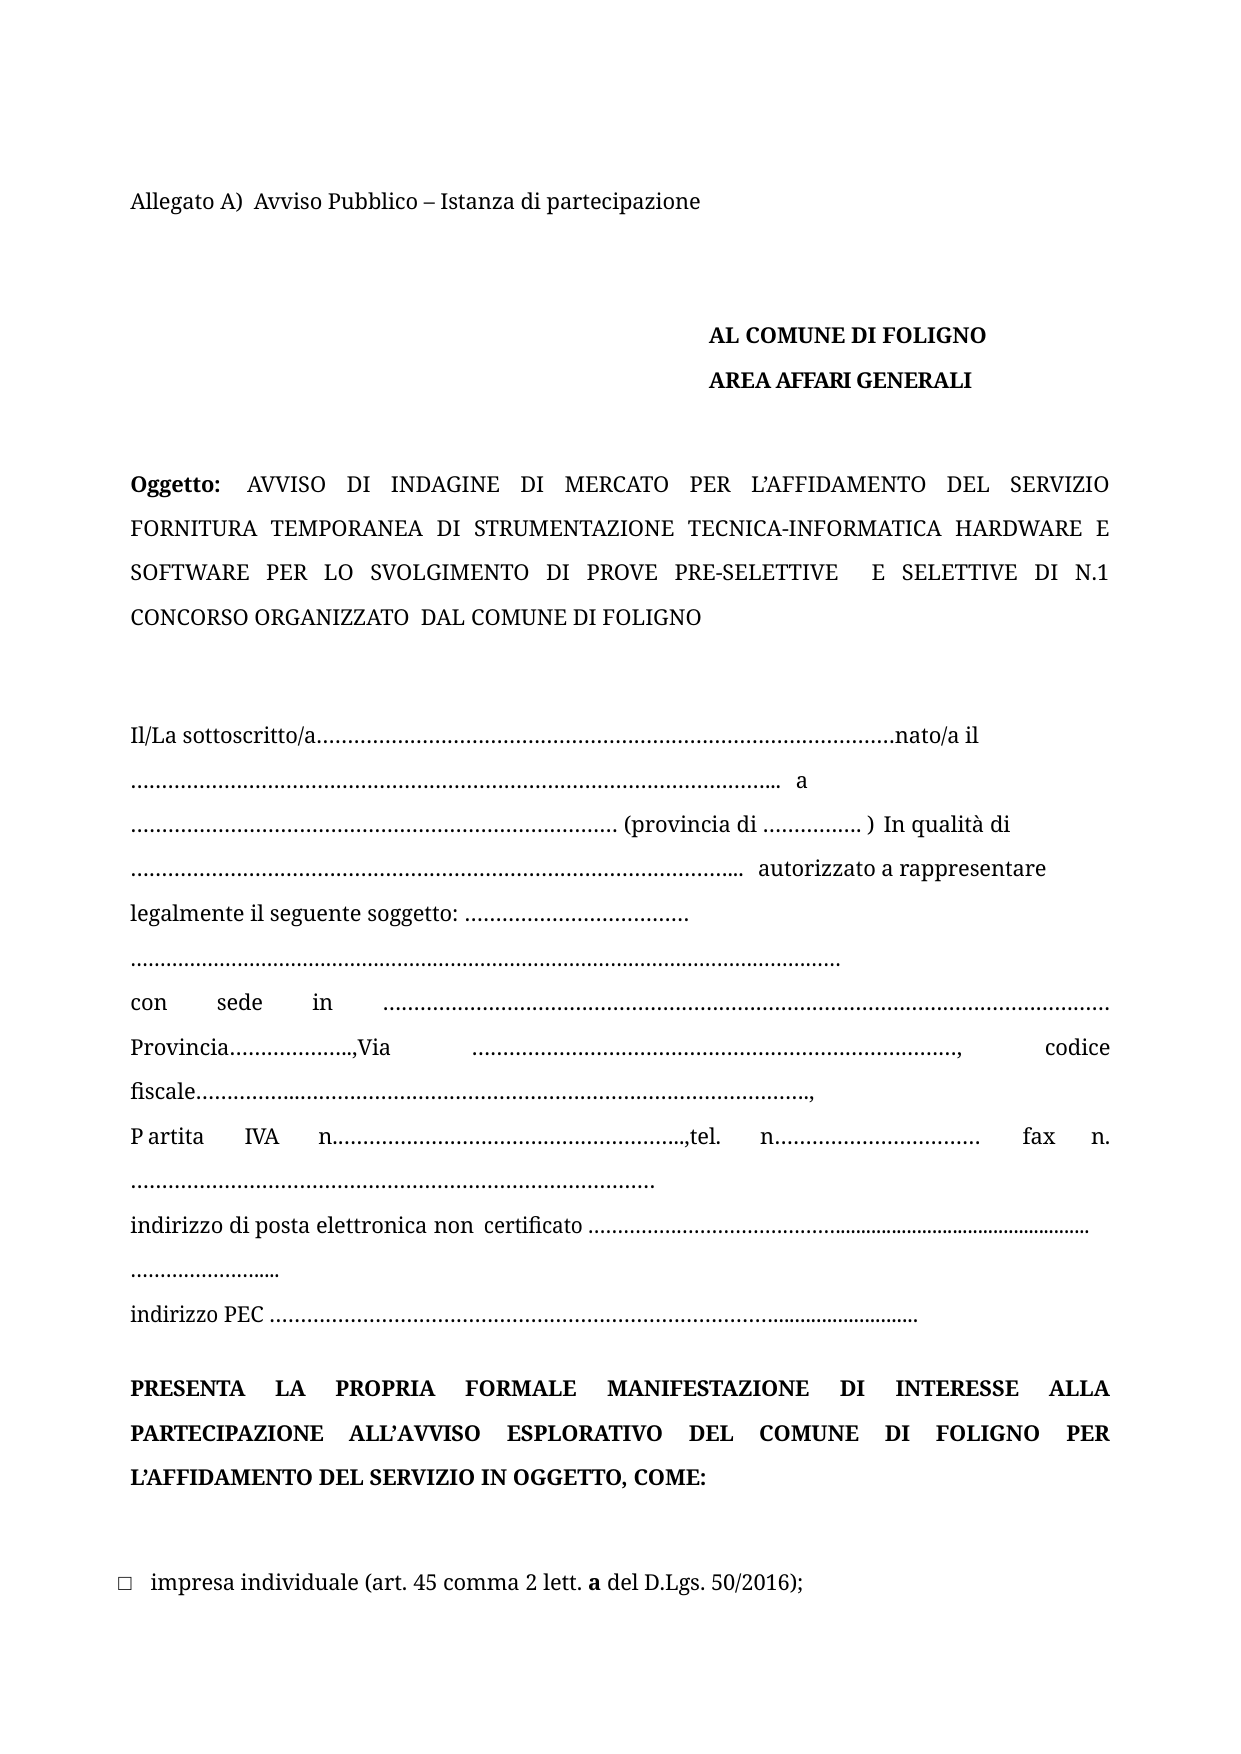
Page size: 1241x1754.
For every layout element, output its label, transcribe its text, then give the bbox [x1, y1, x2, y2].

text Oggetto: AVVISO DI INDAGINE DI MERCATO PER L’AFFIDAMENTO DEL SERVIZIO FORNITURA TEMPORANEA DI STRUMENTAZIONE TECNICA-INFORMATICA HARDWARE E SOFTWARE PER LO SVOLGIMENTO DI PROVE PRE-SELETTIVE E SELETTIVE DI N.1 CONCORSO ORGANIZZATO DAL COMUNE DI FOLIGNO [130, 468, 1110, 631]
text Il/La sottoscritto/a…………………………………………………………………………………nato/a il …………………………………………………………………………………………... a …………………………………………………………………… (provincia di ……………. ) In qualità di ……………………………………………………………………………………... autorizzato a rappresentare legalmente il seguente soggetto: ……………………………… [130, 720, 1108, 927]
list impresa individuale (art. 45 comma 2 lett. a del D.Lgs. 50/2016); [118, 1567, 1122, 1597]
text ………………………………………………………………………………………………………… [130, 942, 1110, 972]
text PRESENTA LA PROPRIA FORMALE MANIFESTAZIONE DI INTERESSE ALLA PARTECIPAZIONE ALL’AVVISO ESPLORATIVO DEL COMUNE DI FOLIGNO PER L’AFFIDAMENTO DEL SERVIZIO IN OGGETTO, COME: [130, 1373, 1110, 1492]
text indirizzo di posta elettronica non certificato ……………………………………..................................................…………………..... [130, 1210, 1110, 1284]
text AREA AFFARI GENERALI [709, 364, 1098, 394]
text AL COMUNE DI FOLIGNO [709, 320, 1098, 350]
text indirizzo PEC ………………………………………………………………………........................... [130, 1299, 1110, 1329]
text Allegato A) Avviso Pubblico – Istanza di partecipazione [130, 186, 1122, 216]
text con sede in ……………………………………………………………………………………………………… Provincia………………..,Via ……………………………………………………………………, codice fiscale……………..………………………………………………………………………., [130, 987, 1110, 1106]
text Partita IVA n.………………………………………………..,tel. n…………………………… fax n. ………………………………………………………………………… [130, 1121, 1110, 1195]
